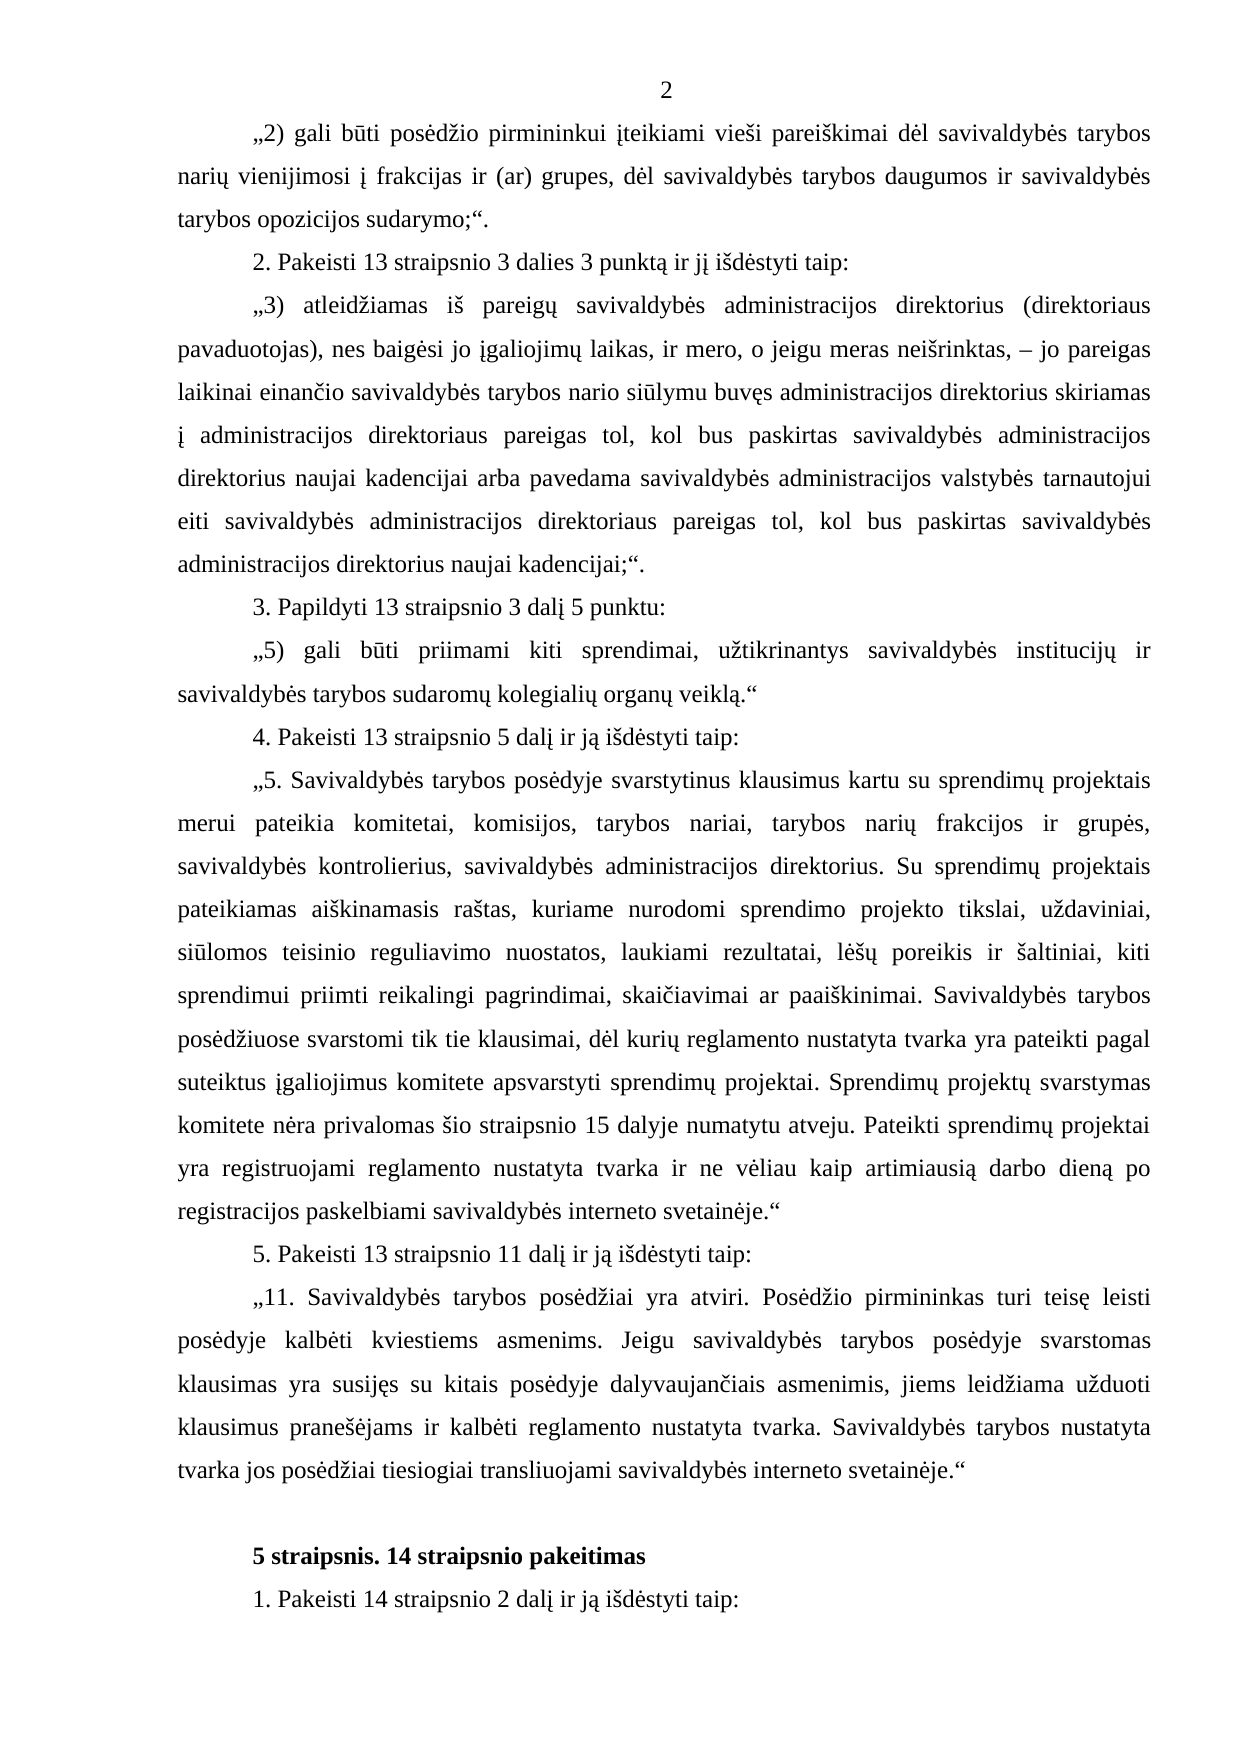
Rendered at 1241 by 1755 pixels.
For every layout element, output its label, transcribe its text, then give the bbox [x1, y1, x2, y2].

text 1. Pakeisti 14 straipsnio 2 dalį ir ją išdėstyti taip: [177, 1584, 1152, 1613]
text 5 straipsnis. 14 straipsnio pakeitimas [177, 1541, 1152, 1570]
text „5. Savivaldybės tarybos posėdyje svarstytinus klausimus kartu su sprendimų projektais merui pateikia komitetai, komisijos, tarybos nariai, tarybos narių frakcijos ir grupės, savivaldybės kontrolierius, savivaldybės administracijos direktorius. Su sprendimų projektais pateikiamas aiškinamasis raštas, kuriame nurodomi sprendimo projekto tikslai, uždaviniai, siūlomos teisinio reguliavimo nuostatos, laukiami rezultatai, lėšų poreikis ir šaltiniai, kiti sprendimui priimti reikalingi pagrindimai, skaičiavimai ar paaiškinimai. Savivaldybės tarybos posėdžiuose svarstomi tik tie klausimai, dėl kurių reglamento nustatyta tvarka yra pateikti pagal suteiktus įgaliojimus komitete apsvarstyti sprendimų projektai. Sprendimų projektų svarstymas komitete nėra privalomas šio straipsnio 15 dalyje numatytu atveju. Pateikti sprendimų projektai yra registruojami reglamento nustatyta tvarka ir ne vėliau kaip artimiausią darbo dieną po registracijos paskelbiami savivaldybės interneto svetainėje.“ [177, 765, 1152, 1225]
text „11. Savivaldybės tarybos posėdžiai yra atviri. Posėdžio pirmininkas turi teisę leisti posėdyje kalbėti kviestiems asmenims. Jeigu savivaldybės tarybos posėdyje svarstomas klausimas yra susijęs su kitais posėdyje dalyvaujančiais asmenimis, jiems leidžiama užduoti klausimus pranešėjams ir kalbėti reglamento nustatyta tvarka. Savivaldybės tarybos nustatyta tvarka jos posėdžiai tiesiogiai transliuojami savivaldybės interneto svetainėje.“ [177, 1282, 1152, 1484]
text 2. Pakeisti 13 straipsnio 3 dalies 3 punktą ir jį išdėstyti taip: [177, 247, 1152, 276]
text „2) gali būti posėdžio pirmininkui įteikiami vieši pareiškimai dėl savivaldybės tarybos narių vienijimosi į frakcijas ir (ar) grupes, dėl savivaldybės tarybos daugumos ir savivaldybės tarybos opozicijos sudarymo;“. [177, 118, 1152, 233]
text 4. Pakeisti 13 straipsnio 5 dalį ir ją išdėstyti taip: [177, 722, 1152, 751]
text „3) atleidžiamas iš pareigų savivaldybės administracijos direktorius (direktoriaus pavaduotojas), nes baigėsi jo įgaliojimų laikas, ir mero, o jeigu meras neišrinktas, – jo pareigas laikinai einančio savivaldybės tarybos nario siūlymu buvęs administracijos direktorius skiriamas į administracijos direktoriaus pareigas tol, kol bus paskirtas savivaldybės administracijos direktorius naujai kadencijai arba pavedama savivaldybės administracijos valstybės tarnautojui eiti savivaldybės administracijos direktoriaus pareigas tol, kol bus paskirtas savivaldybės administracijos direktorius naujai kadencijai;“. [177, 291, 1152, 578]
text 5. Pakeisti 13 straipsnio 11 dalį ir ją išdėstyti taip: [177, 1239, 1152, 1268]
text 3. Papildyti 13 straipsnio 3 dalį 5 punktu: [177, 592, 1152, 621]
text „5) gali būti priimami kiti sprendimai, užtikrinantys savivaldybės institucijų ir savivaldybės tarybos sudaromų kolegialių organų veiklą.“ [177, 636, 1152, 707]
